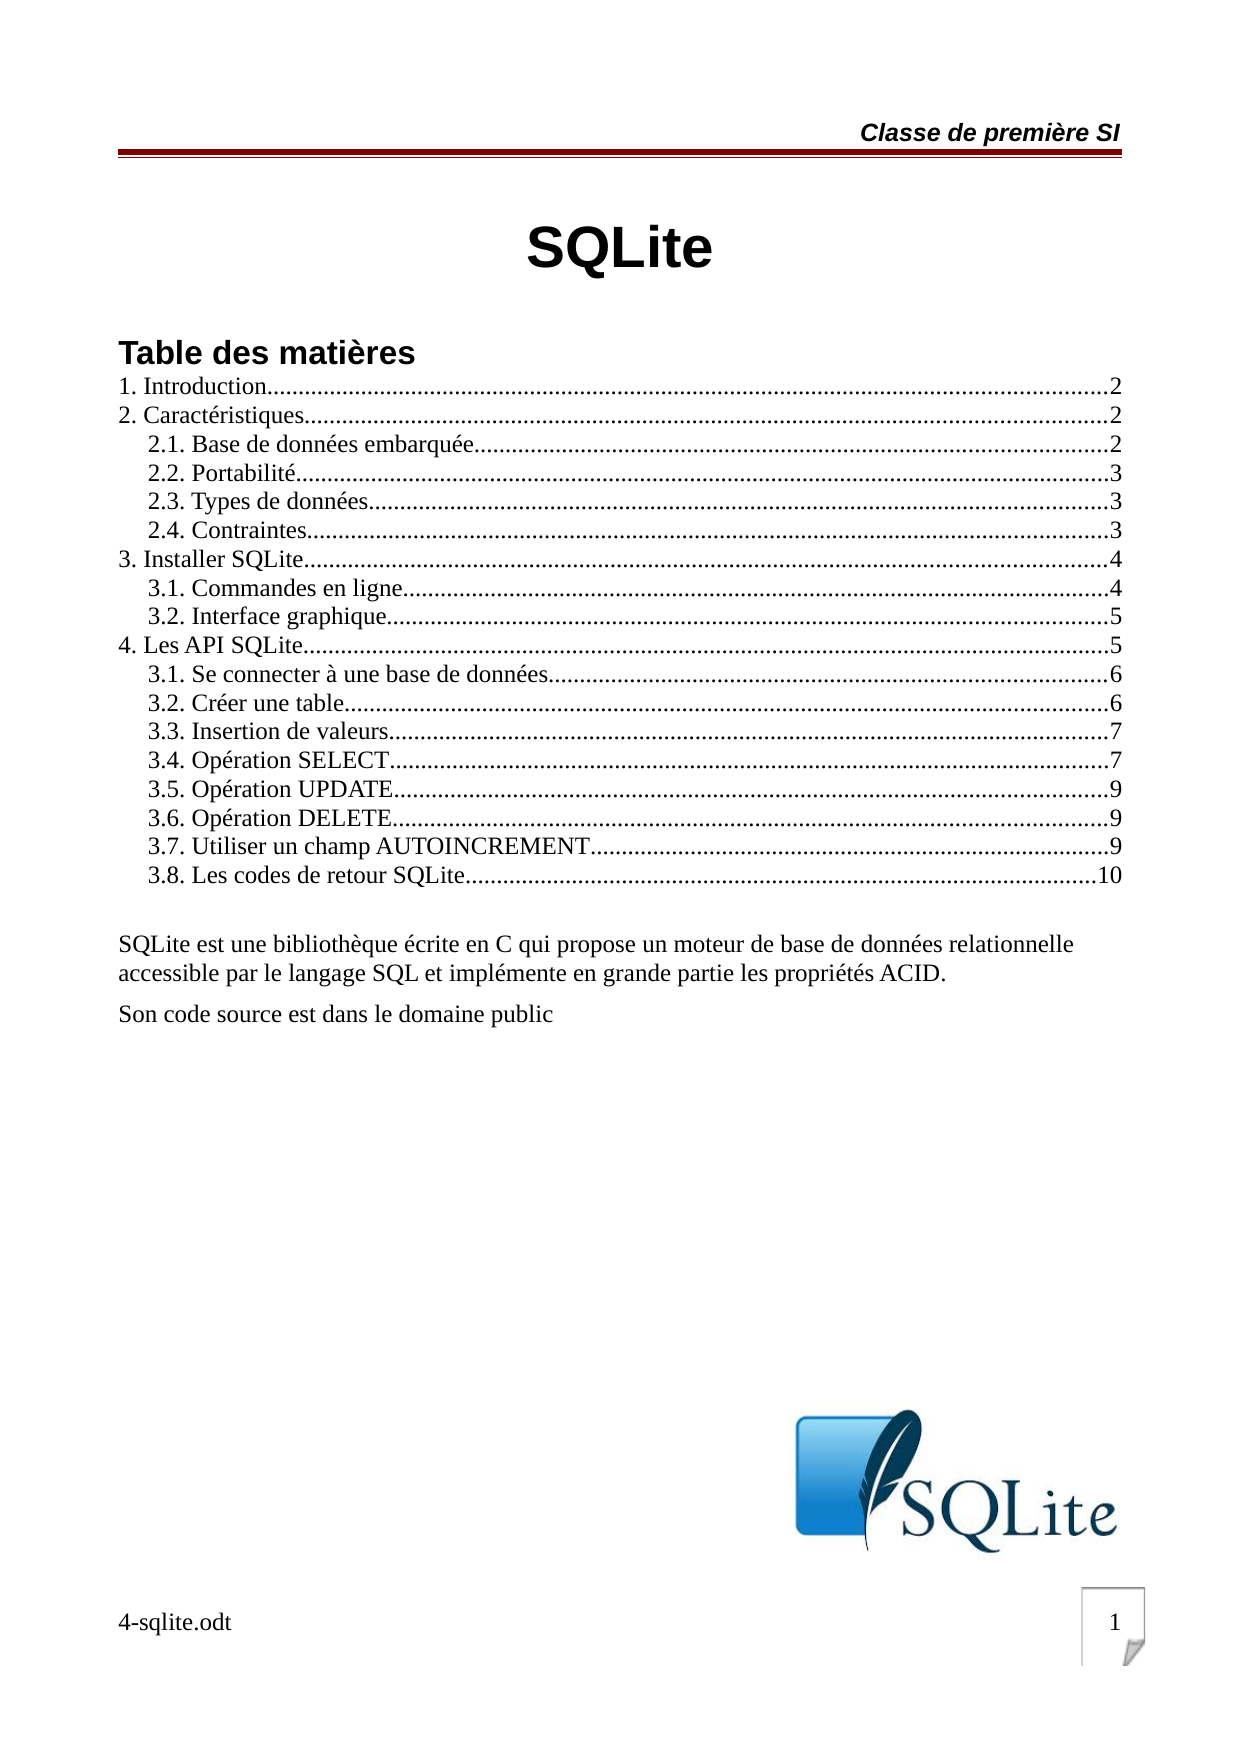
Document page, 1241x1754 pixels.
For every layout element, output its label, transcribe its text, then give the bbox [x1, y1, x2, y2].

text 3.6. Opération DELETE 9 [148, 803, 1122, 831]
text 4. Les API SQLite 5 [118, 630, 1122, 659]
text SQLite est une bibliothèque écrite en C qui propose un moteur de base de données relationnelle accessible par le langage SQL et implémente en grande partie les propriétés ACID. [118, 929, 1122, 987]
text 3.1. Se connecter à une base de données 6 [148, 659, 1122, 688]
text Son code source est dans le domaine public [118, 999, 1122, 1027]
text 3.2. Créer une table 6 [148, 688, 1122, 716]
text 1. Introduction 2 [118, 371, 1122, 400]
text 3.5. Opération UPDATE 9 [148, 774, 1122, 803]
text 3.1. Commandes en ligne 4 [148, 573, 1122, 601]
text 3.8. Les codes de retour SQLite 10 [148, 860, 1122, 889]
title SQLite [118, 213, 1122, 280]
text 2.2. Portabilité 3 [148, 458, 1122, 486]
text 3.7. Utiliser un champ AUTOINCREMENT 9 [148, 831, 1122, 860]
text 2. Caractéristiques 2 [118, 400, 1122, 429]
text 2.1. Base de données embarquée 2 [148, 429, 1122, 458]
subtitle Table des matières [118, 333, 1122, 371]
text 3.2. Interface graphique 5 [148, 601, 1122, 630]
picture [787, 1401, 1126, 1562]
text 2.3. Types de données 3 [148, 486, 1122, 515]
text 3.3. Insertion de valeurs 7 [148, 716, 1122, 745]
text 3. Installer SQLite 4 [118, 544, 1122, 573]
text 2.4. Contraintes 3 [148, 515, 1122, 544]
text 3.4. Opération SELECT 7 [148, 745, 1122, 774]
